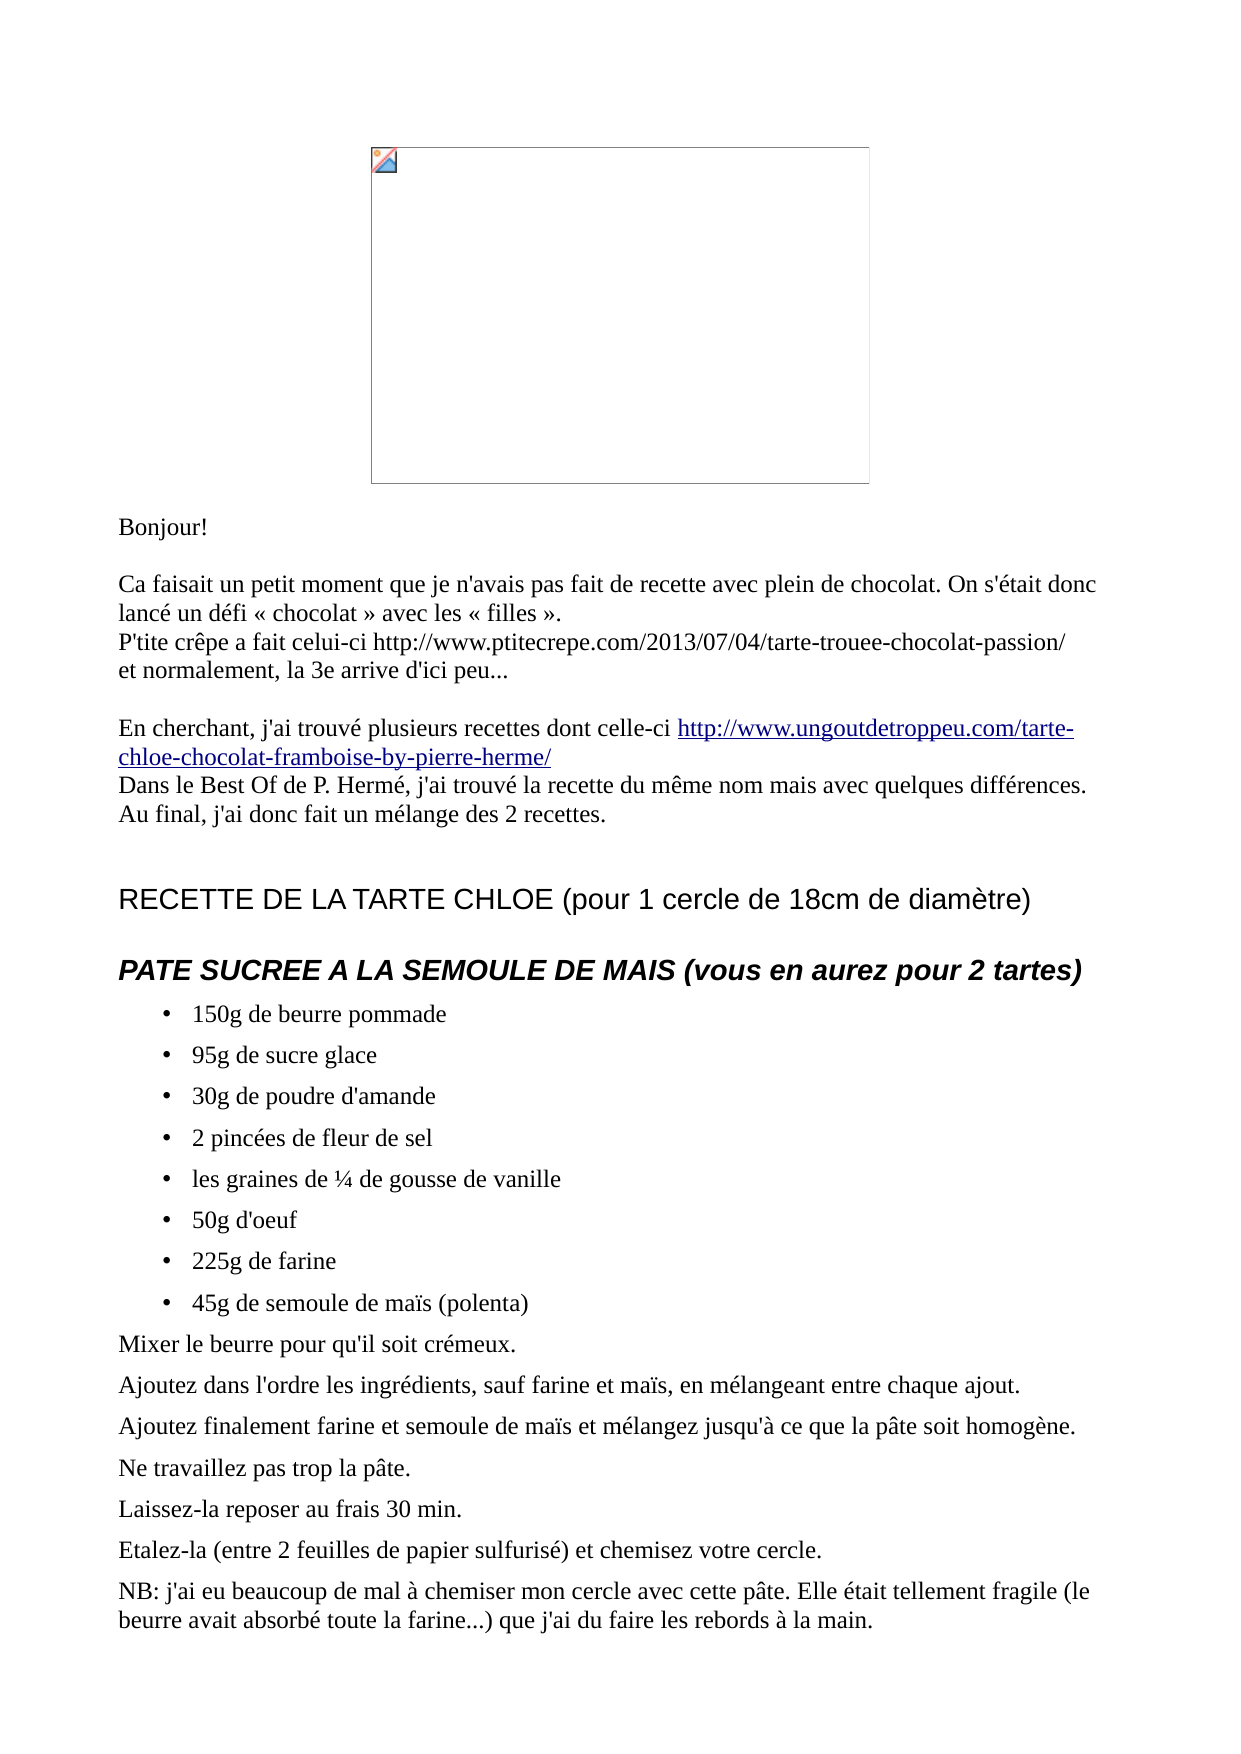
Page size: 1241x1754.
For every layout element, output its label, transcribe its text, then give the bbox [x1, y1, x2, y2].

list 30g de poudre d'amande [162, 1081, 1122, 1110]
list 150g de beurre pommade [162, 999, 1122, 1028]
list 45g de semoule de maïs (polenta) [162, 1288, 1122, 1316]
text Ne travaillez pas trop la pâte. [118, 1453, 1122, 1481]
text Mixer le beurre pour qu'il soit crémeux. [118, 1329, 1122, 1358]
text Dans le Best Of de P. Hermé, j'ai trouvé la recette du même nom mais avec quelques différences. [118, 771, 1122, 799]
text Ca faisait un petit moment que je n'avais pas fait de recette avec plein de chocolat. On s'était donc lancé un défi « chocolat » avec les « filles ». [118, 541, 1122, 627]
text NB: j'ai eu beaucoup de mal à chemiser mon cercle avec cette pâte. Elle était tellement fragile (le beurre avait absorbé toute la farine...) que j'ai du faire les rebords à la main. [118, 1576, 1122, 1634]
text et normalement, la 3e arrive d'ici peu... [118, 656, 1122, 684]
list 95g de sucre glace [162, 1040, 1122, 1069]
list 50g d'oeuf [162, 1205, 1122, 1234]
list 225g de farine [162, 1246, 1122, 1275]
text P'tite crêpe a fait celui-ci http://www.ptitecrepe.com/2013/07/04/tarte-trouee-chocolat-passion/ [118, 627, 1122, 656]
text Ajoutez finalement farine et semoule de maïs et mélangez jusqu'à ce que la pâte soit homogène. [118, 1411, 1122, 1440]
subtitle RECETTE DE LA TARTE CHLOE (pour 1 cercle de 18cm de diamètre) [118, 882, 1122, 915]
text Ajoutez dans l'ordre les ingrédients, sauf farine et maïs, en mélangeant entre chaque ajout. [118, 1370, 1122, 1399]
subtitle PATE SUCREE A LA SEMOULE DE MAIS (vous en aurez pour 2 tartes) [118, 953, 1122, 986]
text Etalez-la (entre 2 feuilles de papier sulfurisé) et chemisez votre cercle. [118, 1535, 1122, 1564]
list les graines de ¼ de gousse de vanille [162, 1164, 1122, 1193]
text En cherchant, j'ai trouvé plusieurs recettes dont celle-ci http://www.ungoutdetroppeu.com/tarte-chloe-chocolat-framboise-by-pierre-herme/ [118, 684, 1122, 771]
list 2 pincées de fleur de sel [162, 1123, 1122, 1151]
text Au final, j'ai donc fait un mélange des 2 recettes. [118, 799, 1122, 828]
text Bonjour! [118, 512, 1122, 541]
text Laissez-la reposer au frais 30 min. [118, 1494, 1122, 1523]
